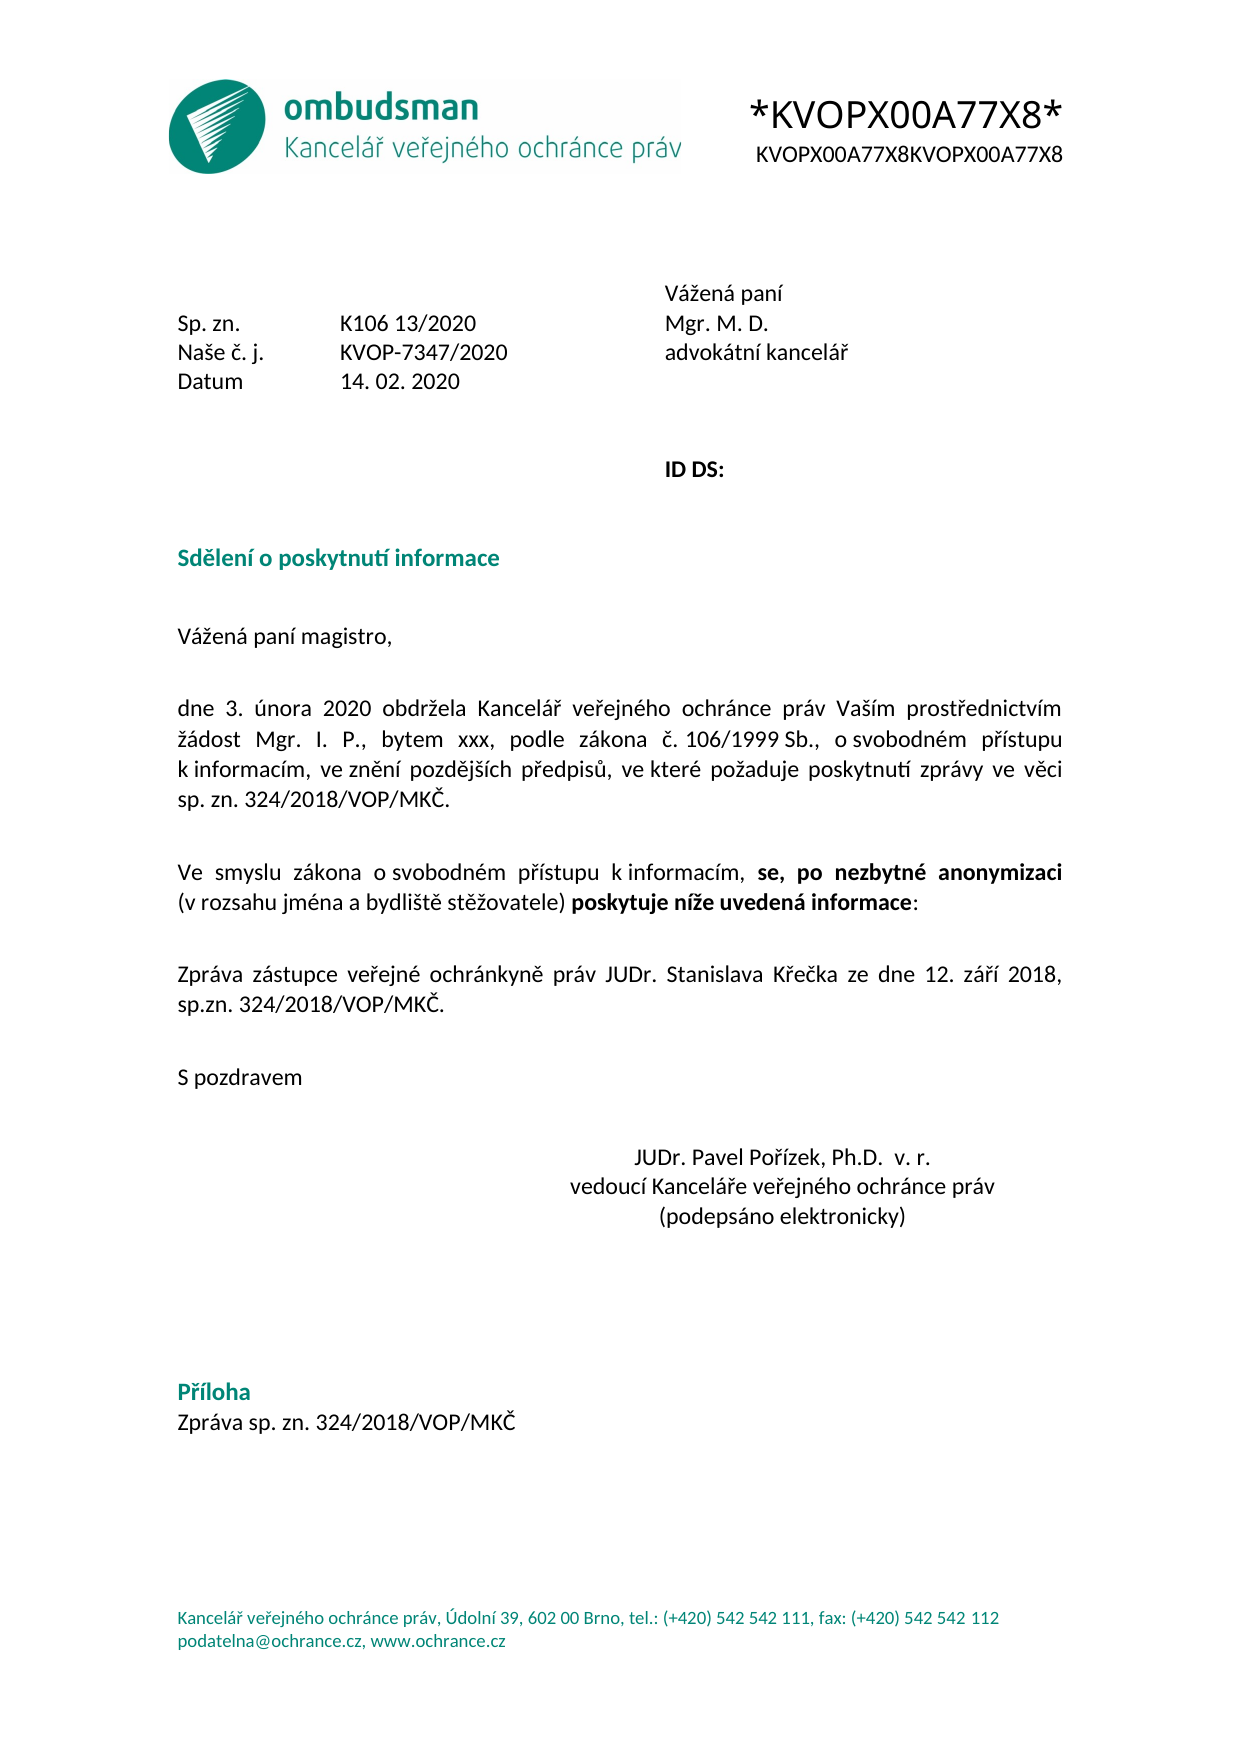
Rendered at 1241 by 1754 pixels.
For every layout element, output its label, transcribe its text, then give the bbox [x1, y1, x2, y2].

text Příloha [177, 1376, 1063, 1407]
text Zpráva zástupce veřejné ochránkyně práv JUDr. Stanislava Křečka ze dne 12. září 2018, sp.zn. 324/2018/VOP/MKČ. [177, 959, 1063, 1019]
text Zpráva sp. zn. 324/2018/VOP/MKČ [177, 1407, 1063, 1436]
text Vážená paní magistro, [177, 621, 1063, 651]
table_header Vážená paní Mgr. M. D. advokátní kancelář ID DS: [665, 220, 1085, 542]
table_header Sp. zn. Naše č. j. Datum [177, 220, 340, 542]
text Ve smyslu zákona o svobodném přístupu k informacím, se, po nezbytné anonymizaci (v rozsahu jména a bydliště stěžovatele) poskytuje níže uvedená informace: [177, 857, 1063, 916]
text dne 3. února 2020 obdržela Kancelář veřejného ochránce práv Vaším prostřednictvím žádost Mgr. I. P., bytem xxx, podle zákona č. 106/1999 Sb., o svobodném přístupu k informacím, ve znění pozdějších předpisů, ve které požaduje poskytnutí zprávy ve věci sp. zn. 324/2018/VOP/MKČ. [177, 693, 1063, 814]
subtitle Sdělení o poskytnutí informace [177, 542, 1063, 572]
table_header K106 13/2020 KVOP-7347/2020 14. 02. 2020 [340, 220, 664, 542]
text vedoucí Kanceláře veřejného ochránce práv [502, 1171, 1063, 1201]
text JUDr. Pavel Pořízek, Ph.D. v. r. [502, 1142, 1063, 1171]
text S pozdravem [177, 1062, 1063, 1091]
text (podepsáno elektronicky) [502, 1201, 1063, 1230]
